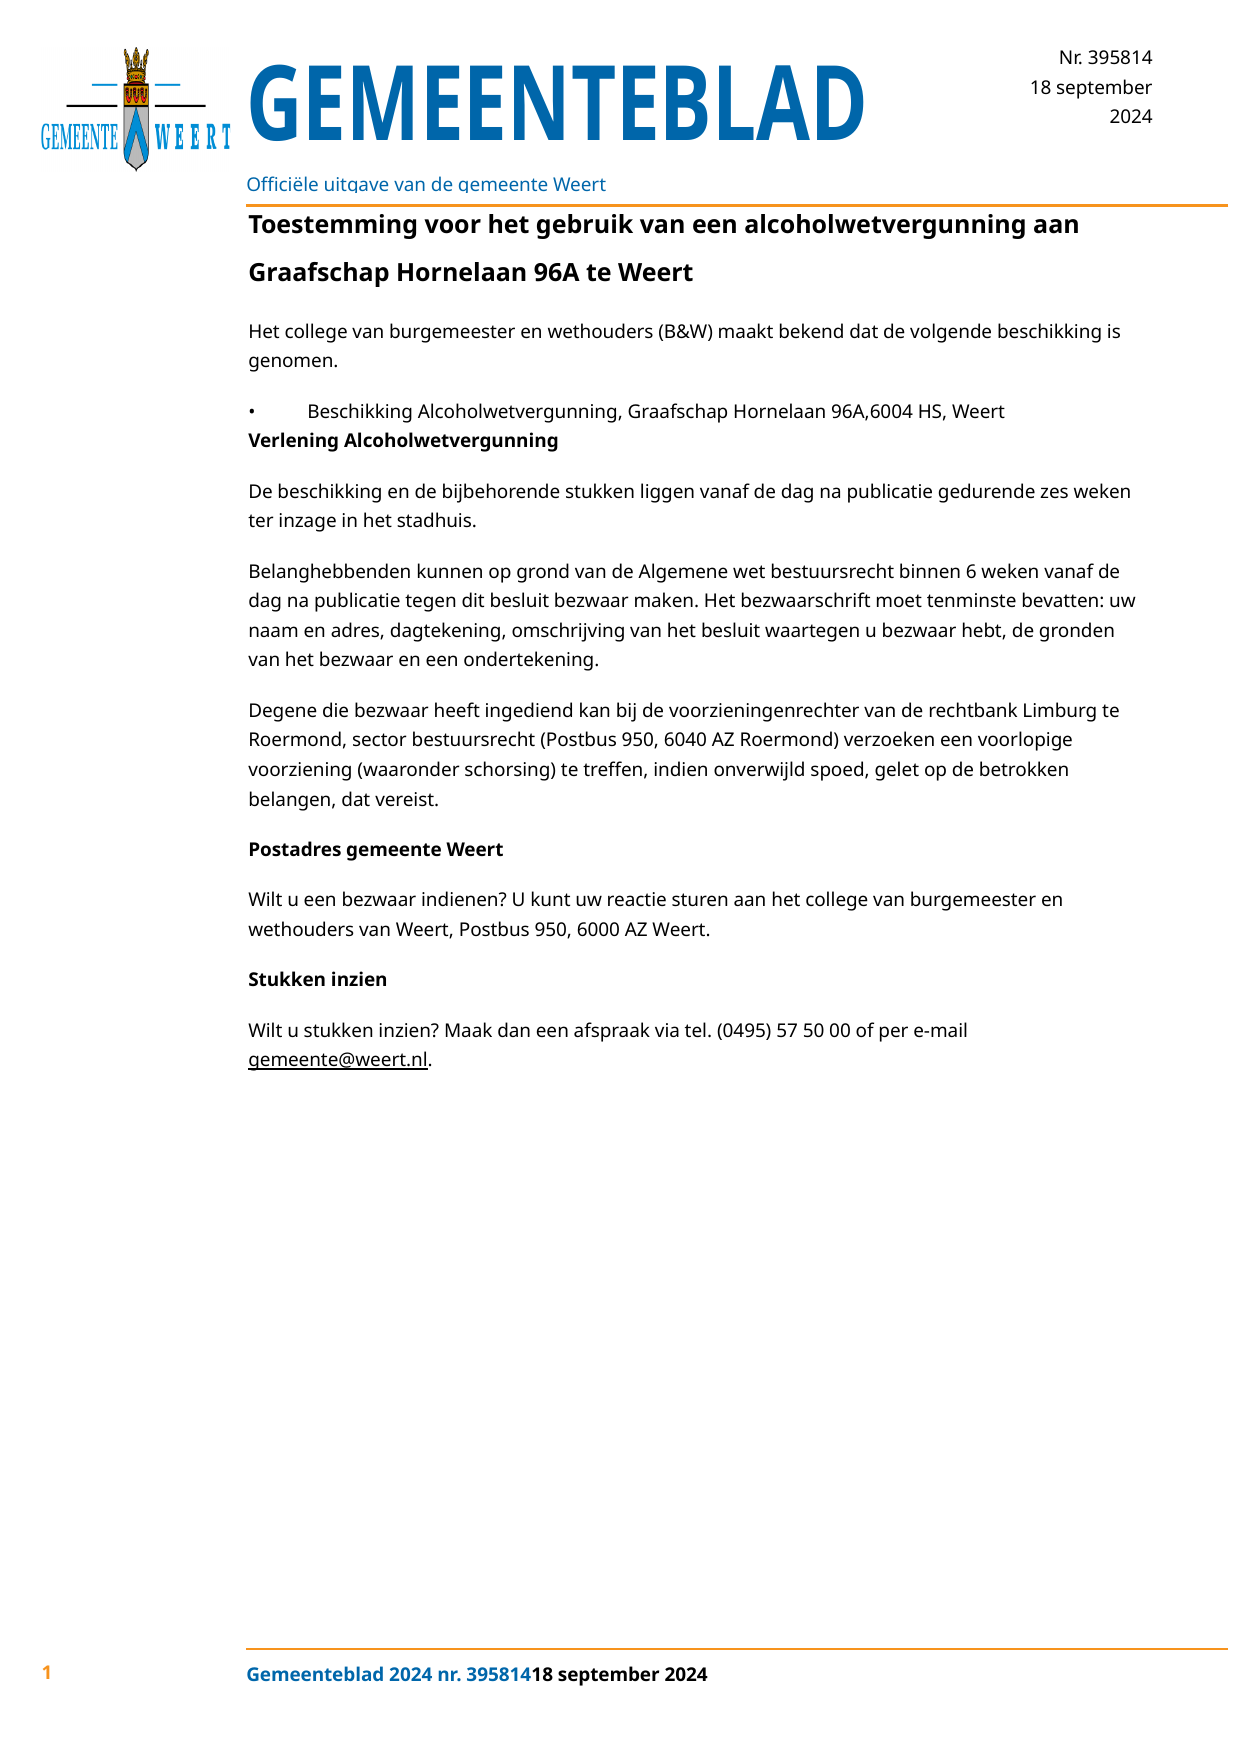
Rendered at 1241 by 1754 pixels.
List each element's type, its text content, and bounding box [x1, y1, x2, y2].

list Beschikking Alcoholwetvergunning, Graafschap Hornelaan 96A,6004 HS, Weert [248, 398, 1152, 424]
text Degene die bezwaar heeft ingediend kan bij de voorzieningenrechter van de rechtbank Limburg te Roermond, sector bestuursrecht (Postbus 950, 6040 AZ Roermond) verzoeken een voorlopige voorziening (waaronder schorsing) te treffen, indien onverwijld spoed, gelet op de betrokken belangen, dat vereist. [248, 697, 1152, 812]
text Wilt u een bezwaar indienen? U kunt uw reactie sturen aan het college van burgemeester en wethouders van Weert, Postbus 950, 6000 AZ Weert. [248, 887, 1152, 942]
text De beschikking en de bijbehorende stukken liggen vanaf de dag na publicatie gedurende zes weken ter inzage in het stadhuis. [248, 478, 1152, 533]
picture [41, 47, 231, 172]
text Wilt u stukken inzien? Maak dan een afspraak via tel. (0495) 57 50 00 of per e-mail gemeente@weert.nl. [248, 1017, 1152, 1072]
text Belanghebbenden kunnen op grond van de Algemene wet bestuursrecht binnen 6 weken vanaf de dag na publicatie tegen dit besluit bezwaar maken. Het bezwaarschrift moet tenminste bevatten: uw naam en adres, dagtekening, omschrijving van het besluit waartegen u bezwaar hebt, de gronden van het bezwaar en een ondertekening. [248, 558, 1152, 672]
text Verlening Alcoholwetvergunning [248, 427, 1152, 453]
text Stukken inzien [248, 967, 1152, 992]
text Postadres gemeente Weert [248, 836, 1152, 862]
text Toestemming voor het gebruik van een alcoholwetvergunning aan Graafschap Hornelaan 96A te Weert [248, 207, 1152, 288]
text Het college van burgemeester en wethouders (B&W) maakt bekend dat de volgende beschikking is genomen. [248, 318, 1152, 373]
